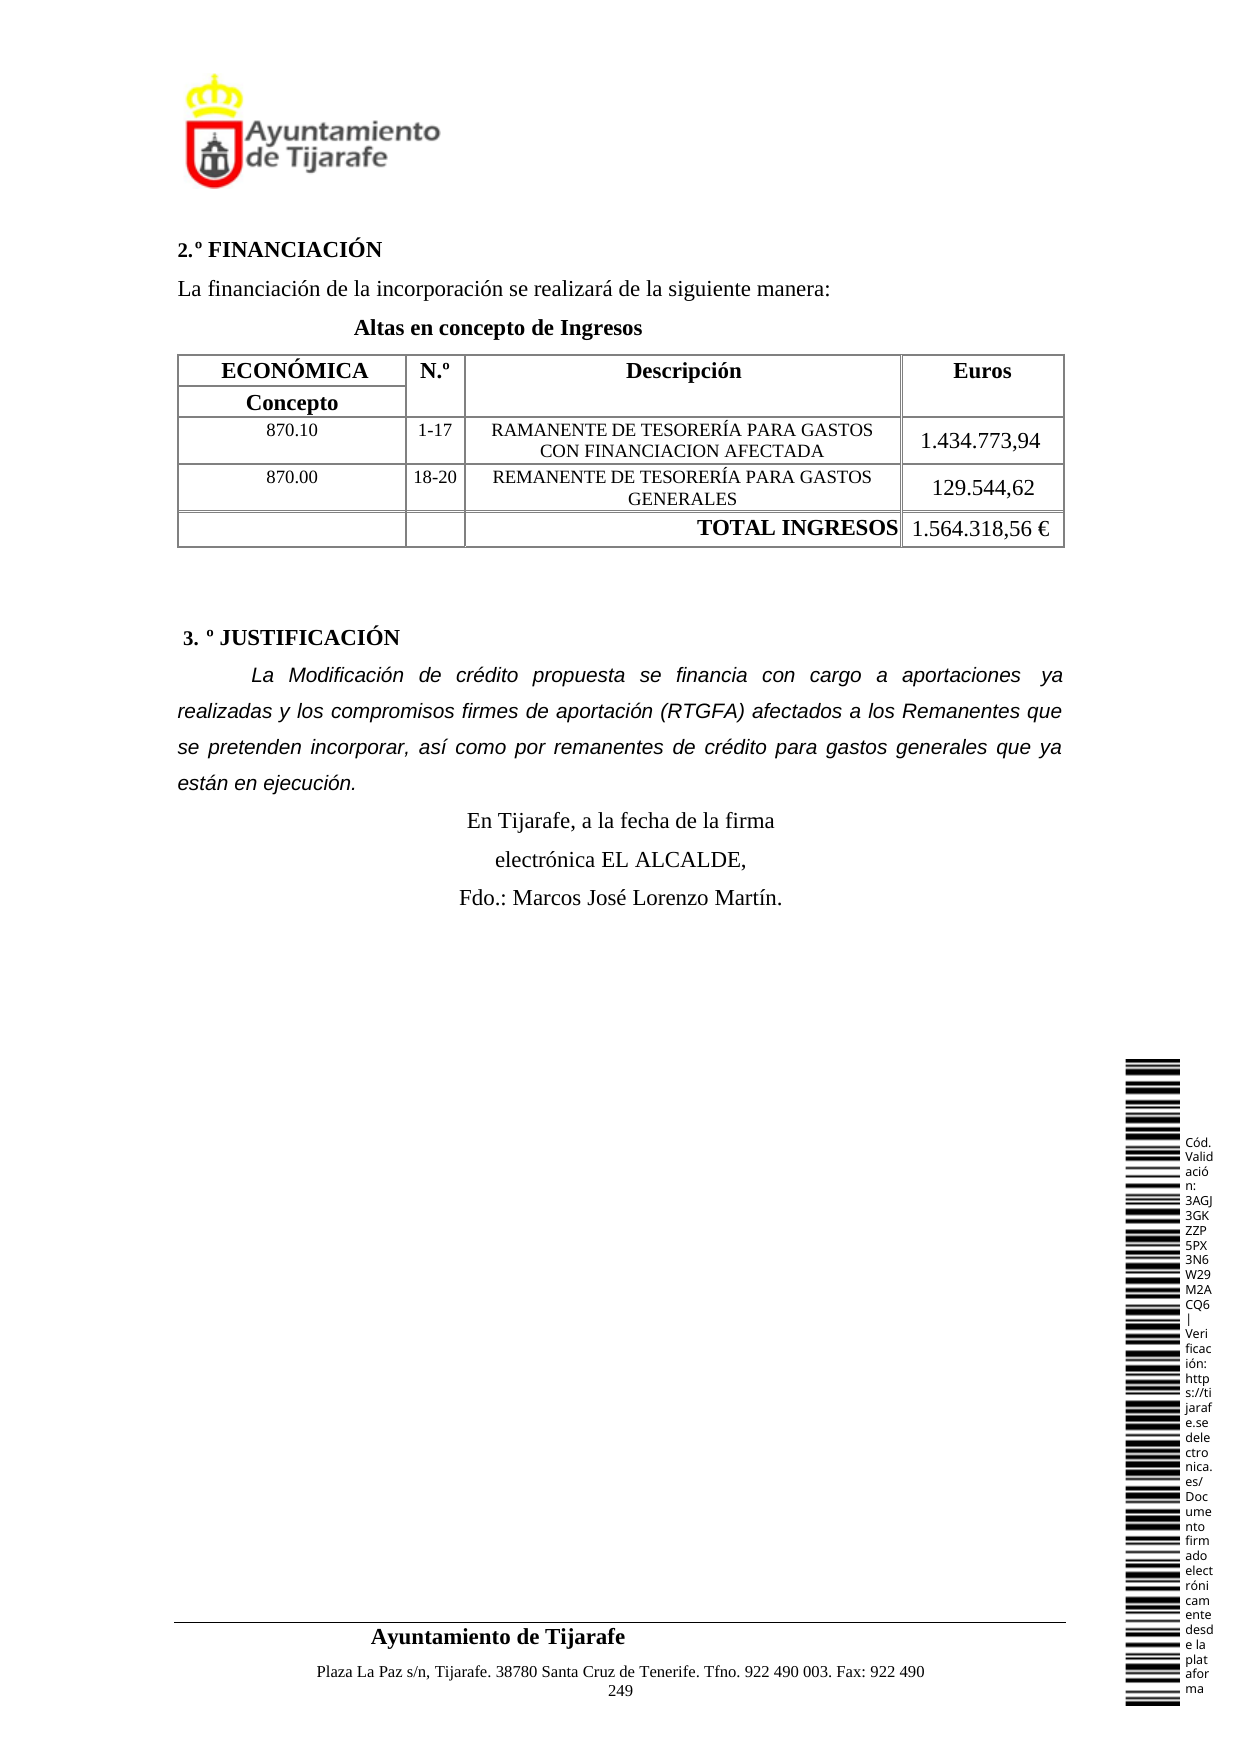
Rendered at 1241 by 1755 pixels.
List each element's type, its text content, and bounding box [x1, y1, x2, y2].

subtitle Altas en concepto de Ingresos [58, 314, 938, 341]
list º FINANCIACIÓN [177, 237, 1191, 263]
list Cód. Validación: 3AGJ3GKZZP5PX3N6W29M2ACQ6 | Verificación: https://tijarafe.sedelectronica.es/ Documento firmado electrónicamente desde la plataforma esPublico Gestiona | Página 2 de 2 [1185, 1136, 1214, 1694]
table_cell Concepto [179, 387, 405, 416]
table_cell [179, 513, 405, 546]
text En Tijarafe, a la fecha de la firma electrónica EL ALCALDE, [414, 807, 827, 872]
table_cell 1-17 [407, 418, 464, 463]
table_cell 18-20 [407, 465, 464, 510]
table_header N.º [407, 356, 464, 416]
table_cell REMANENTE DE TESORERÍA PARA GASTOS GENERALES [466, 465, 900, 510]
text Fdo.: Marcos José Lorenzo Martín. [303, 884, 938, 911]
table_cell TOTAL INGRESOS [466, 513, 900, 546]
list [1183, 1132, 1214, 1694]
subtitle Ayuntamiento de Tijarafe [58, 1618, 937, 1650]
text Plaza La Paz s/n, Tijarafe. 38780 Santa Cruz de Tenerife. Tfno. 922 490 003. Fax: 922 490 249 [303, 1662, 937, 1700]
table_header Descripción [466, 356, 900, 416]
table_cell RAMANENTE DE TESORERÍA PARA GASTOS CON FINANCIACION AFECTADA [466, 418, 900, 463]
table_header Euros [903, 356, 1063, 416]
table_cell 1.434.773,94 [903, 418, 1063, 463]
table_cell 870.10 [179, 418, 405, 463]
table_header ECONÓMICA [179, 356, 405, 384]
table_cell 1.564.318,56 € [903, 513, 1063, 546]
table_cell 870.00 [179, 465, 405, 510]
table_cell 129.544,62 [903, 465, 1063, 510]
text La Modificación de crédito propuesta se financia con cargo a aportaciones ya realizadas y los compromisos firmes de aportación (RTGFA) afectados a los Remanentes que se pretenden incorporar, así como por remanentes de crédito para gastos generales que ya están en ejecución. [177, 663, 1064, 795]
list º JUSTIFICACIÓN [183, 624, 1191, 651]
text La financiación de la incorporación se realizará de la siguiente manera: [177, 275, 1191, 301]
table_cell [407, 513, 464, 546]
